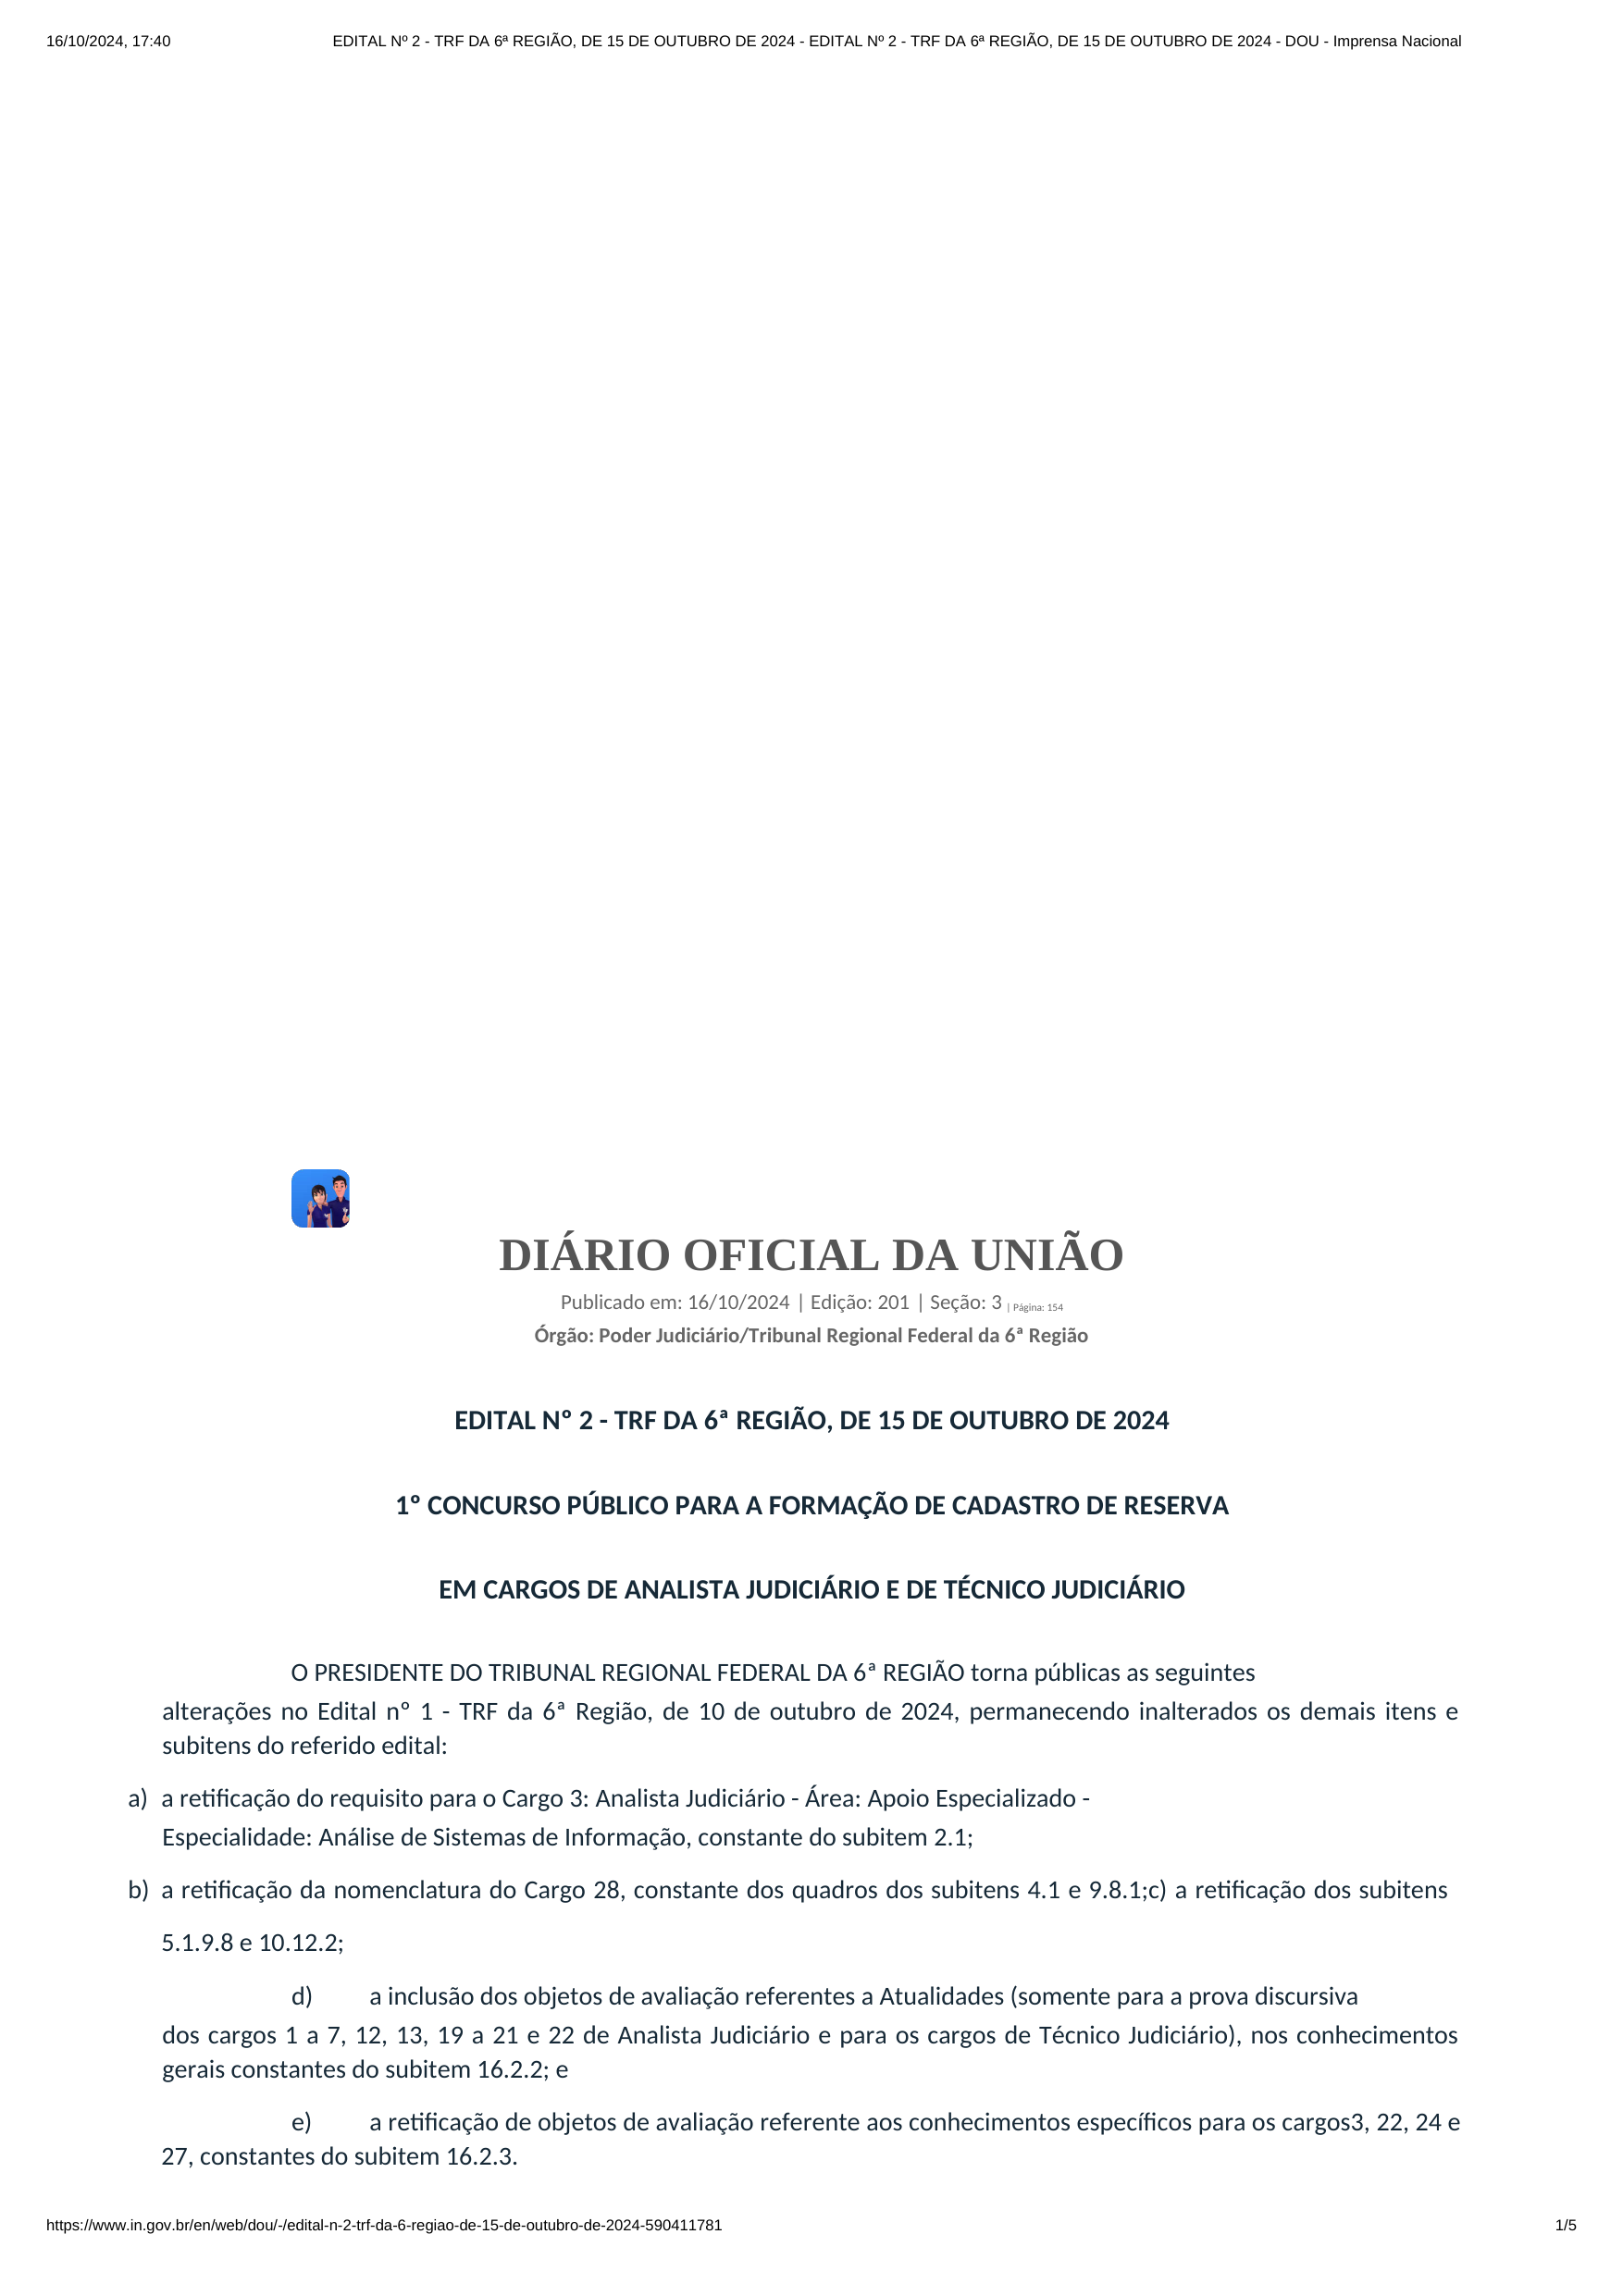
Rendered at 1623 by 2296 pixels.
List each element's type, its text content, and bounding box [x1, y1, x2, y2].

list a inclusão dos objetos de avaliação referentes a Atualidades (somente para a prova discursiva [161, 1980, 1462, 2011]
text EM CARGOS DE ANALISTA JUDICIÁRIO E DE TÉCNICO JUDICIÁRIO [162, 1572, 1462, 1606]
text dos cargos 1 a 7, 12, 13, 19 a 21 e 22 de Analista Judiciário e para os cargos de Técnico Judiciário), nos conhecimentos gerais constantes do subitem 16.2.2; e [162, 2018, 1462, 2084]
list a retificação de objetos de avaliação referente aos conhecimentos específicos para os cargos3, 22, 24 e 27, constantes do subitem 16.2.3. [161, 2105, 1462, 2171]
text Órgão: Poder Judiciário/Tribunal Regional Federal da 6ª Região [161, 1322, 1462, 1348]
text 1º CONCURSO PÚBLICO PARA A FORMAÇÃO DE CADASTRO DE RESERVA [162, 1487, 1462, 1521]
list a retificação da nomenclatura do Cargo 28, constante dos quadros dos subitens 4.1 e 9.8.1;c) a retificação dos subitens 5.1.9.8 e 10.12.2; [128, 1872, 1450, 1958]
text Publicado em: 16/10/2024 | Edição: 201 | Seção: 3 | Página: 154 [161, 1284, 1462, 1316]
text O PRESIDENTE DO TRIBUNAL REGIONAL FEDERAL DA 6ª REGIÃO torna públicas as seguintes [291, 1656, 1462, 1687]
text alterações no Edital nº 1 - TRF da 6ª Região, de 10 de outubro de 2024, permanecendo inalterados os demais itens e subitens do referido edital: [162, 1695, 1462, 1760]
text EDITAL Nº 2 - TRF DA 6ª REGIÃO, DE 15 DE OUTUBRO DE 2024 [162, 1402, 1462, 1437]
list a retificação do requisito para o Cargo 3: Analista Judiciário - Área: Apoio Especializado - [128, 1782, 1450, 1813]
text Especialidade: Análise de Sistemas de Informação, constante do subitem 2.1; [162, 1820, 1462, 1852]
text DIÁRIO OFICIAL DA UNIÃO [161, 1228, 1462, 1280]
